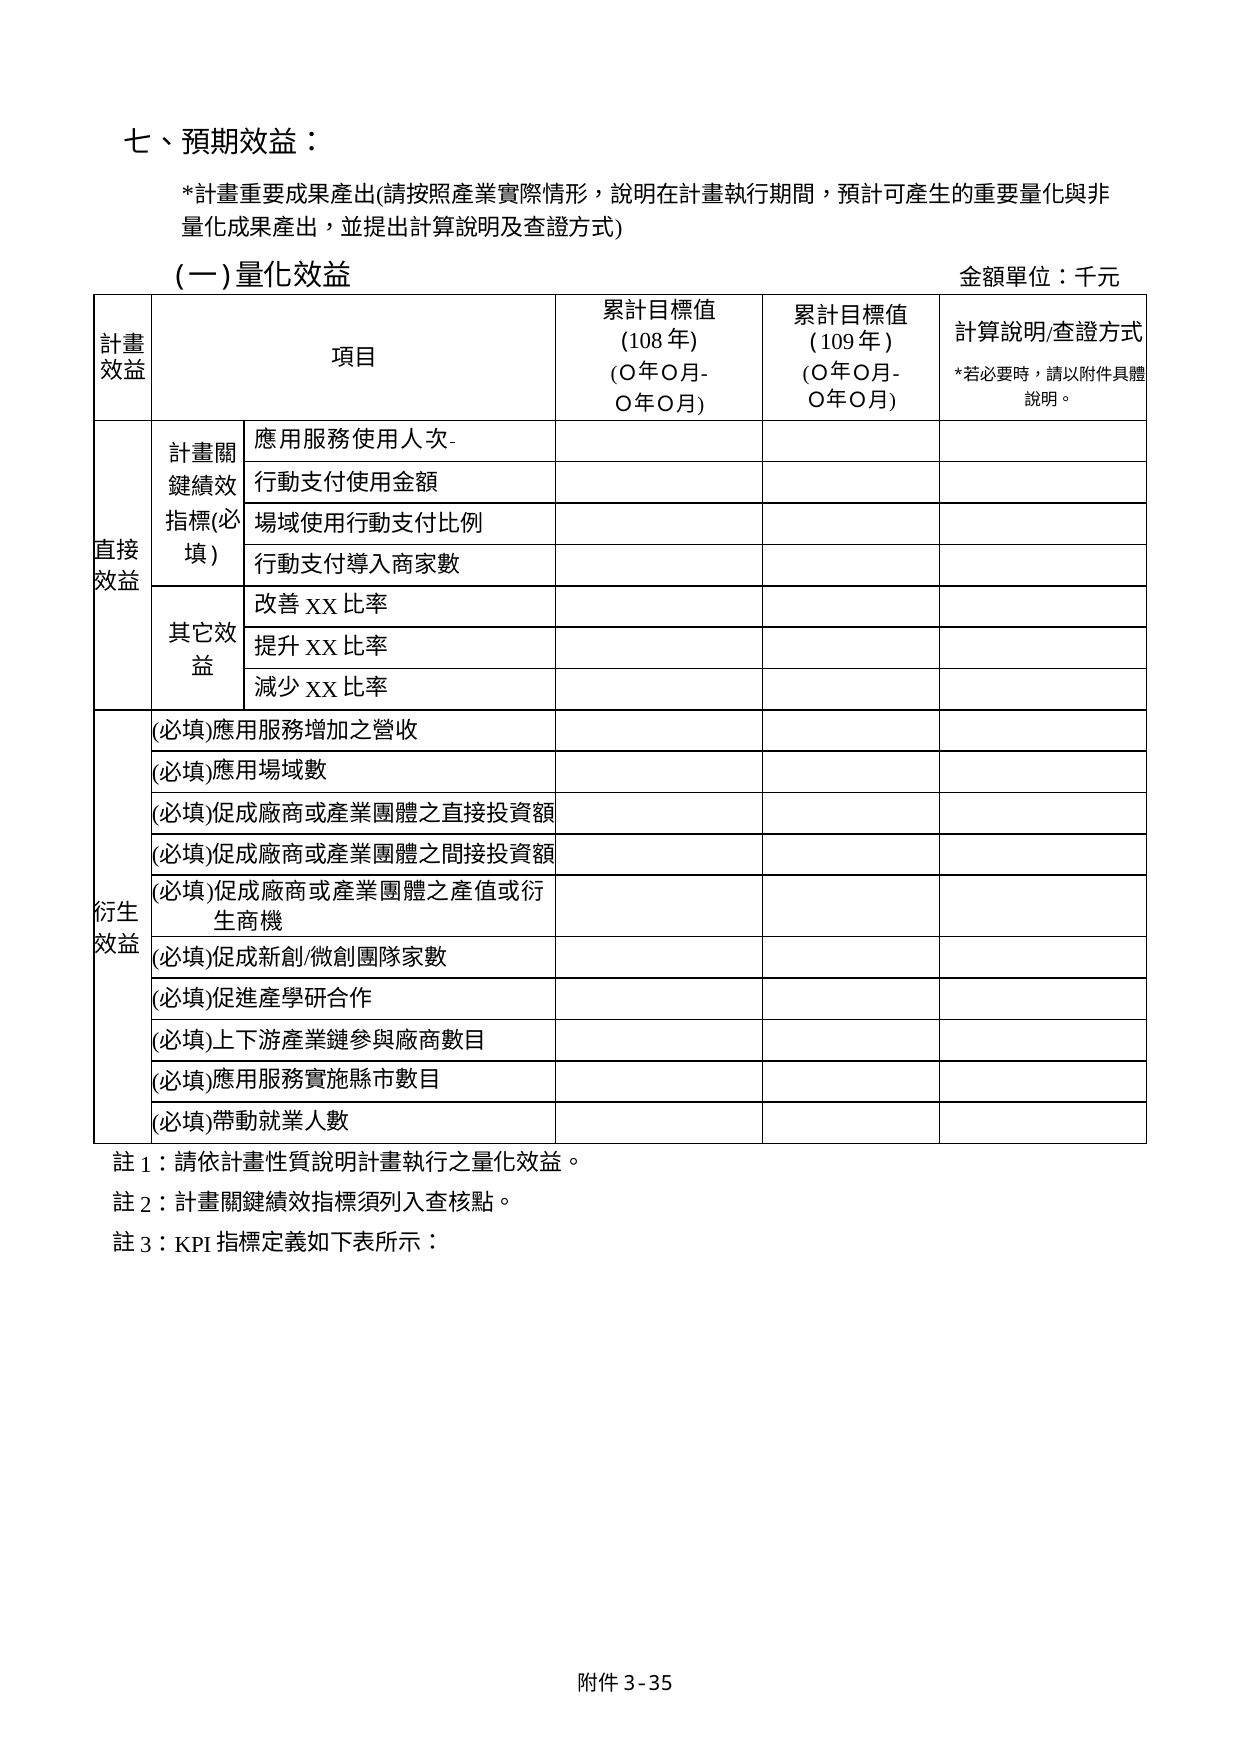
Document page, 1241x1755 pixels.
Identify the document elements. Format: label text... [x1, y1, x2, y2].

table_cell [763, 421, 939, 461]
table_cell [940, 835, 1146, 874]
table_cell [940, 628, 1146, 668]
table_header 計算說明/查證方式 *若必要時，請以附件具體說明。 [940, 295, 1146, 419]
table_cell [940, 752, 1146, 792]
table_cell [556, 752, 762, 792]
table_cell [556, 937, 762, 977]
table_cell (必填)帶動就業人數 [152, 1103, 555, 1143]
table_cell 改善XX比率 [245, 587, 555, 626]
table_cell 直接效益 [95, 421, 151, 709]
table_cell (必填)促成廠商或產業團體之直接投資額 [152, 793, 555, 833]
table_cell 計畫關鍵績效指標(必填) [152, 421, 243, 585]
table_cell [556, 1103, 762, 1143]
table_cell [763, 1020, 939, 1060]
table_cell [940, 876, 1146, 936]
table_cell [556, 835, 762, 874]
table_cell [763, 669, 939, 709]
table_cell [763, 711, 939, 750]
table_cell (必填)應用服務增加之營收 [152, 711, 555, 750]
table_cell [763, 752, 939, 792]
table_cell [763, 793, 939, 833]
table_cell [556, 628, 762, 668]
table_cell [940, 1103, 1146, 1143]
text *計畫重要成果產出(請按照產業實際情形，說明在計畫執行期間，預計可產生的重要量化與非量化成果產出，並提出計算說明及查證方式) [181, 176, 1128, 242]
table_cell (必填)上下游產業鏈參與廠商數目 [152, 1020, 555, 1060]
table_cell [763, 835, 939, 874]
table_header 累計目標值 (108年) (Ｏ年Ｏ月- Ｏ年Ｏ月) [556, 295, 762, 419]
table_cell [940, 669, 1146, 709]
table_cell [763, 545, 939, 585]
table_cell [556, 1020, 762, 1060]
table_cell [940, 587, 1146, 626]
table_cell [940, 421, 1146, 461]
table_cell [763, 628, 939, 668]
table_cell [940, 1062, 1146, 1101]
table_cell 其它效益 [152, 587, 243, 709]
table_cell 提升XX比率 [245, 628, 555, 668]
table_cell [556, 876, 762, 936]
table_cell [940, 937, 1146, 977]
table_cell [556, 979, 762, 1018]
table_header 項目 [152, 295, 555, 419]
table_cell (必填)促成廠商或產業團體之間接投資額 [152, 835, 555, 874]
table_cell [940, 504, 1146, 543]
table_header 計畫效益 [95, 295, 151, 419]
table_cell [556, 545, 762, 585]
table_cell [940, 711, 1146, 750]
table_cell 減少XX比率 [245, 669, 555, 709]
table_cell [940, 793, 1146, 833]
table_cell [556, 462, 762, 502]
table_cell [556, 504, 762, 543]
table_cell [763, 587, 939, 626]
text 註2：計畫關鍵績效指標須列入查核點。 [112, 1184, 1128, 1219]
table_cell [940, 545, 1146, 585]
table_cell 行動支付使用金額 [245, 462, 555, 502]
text 七、預期效益： [123, 118, 1128, 161]
table_cell (必填)應用場域數 [152, 752, 555, 792]
table_cell (必填)促成新創/微創團隊家數 [152, 937, 555, 977]
table_cell (必填)促成廠商或產業團體之產值或衍生商機 [152, 876, 555, 936]
text 註1：請依計畫性質說明計畫執行之量化效益。 [112, 1144, 1128, 1179]
table_cell [763, 1103, 939, 1143]
text 註3：KPI指標定義如下表所示： [112, 1224, 1128, 1259]
text (一)量化效益 金額單位：千元 [112, 251, 1128, 294]
table_cell [940, 462, 1146, 502]
table_cell [763, 979, 939, 1018]
table_cell [940, 979, 1146, 1018]
table_cell [763, 1062, 939, 1101]
table_cell [556, 421, 762, 461]
table_cell [763, 876, 939, 936]
table_cell [940, 1020, 1146, 1060]
table_cell [763, 462, 939, 502]
table_cell [763, 504, 939, 543]
table_cell [556, 669, 762, 709]
table_cell (必填)應用服務實施縣市數目 [152, 1062, 555, 1101]
table_cell 行動支付導入商家數 [245, 545, 555, 585]
table_cell [556, 711, 762, 750]
table_cell [556, 1062, 762, 1101]
table_cell 應用服務使用人次 [245, 421, 555, 461]
table_header 累計目標值 (109年) (Ｏ年Ｏ月- Ｏ年Ｏ月) [763, 295, 939, 419]
table_cell 場域使用行動支付比例 [245, 504, 555, 543]
table_cell [556, 793, 762, 833]
table_cell [556, 587, 762, 626]
table_cell 衍生效益 [95, 711, 151, 1143]
table_cell [763, 937, 939, 977]
table_cell (必填)促進產學研合作 [152, 979, 555, 1018]
